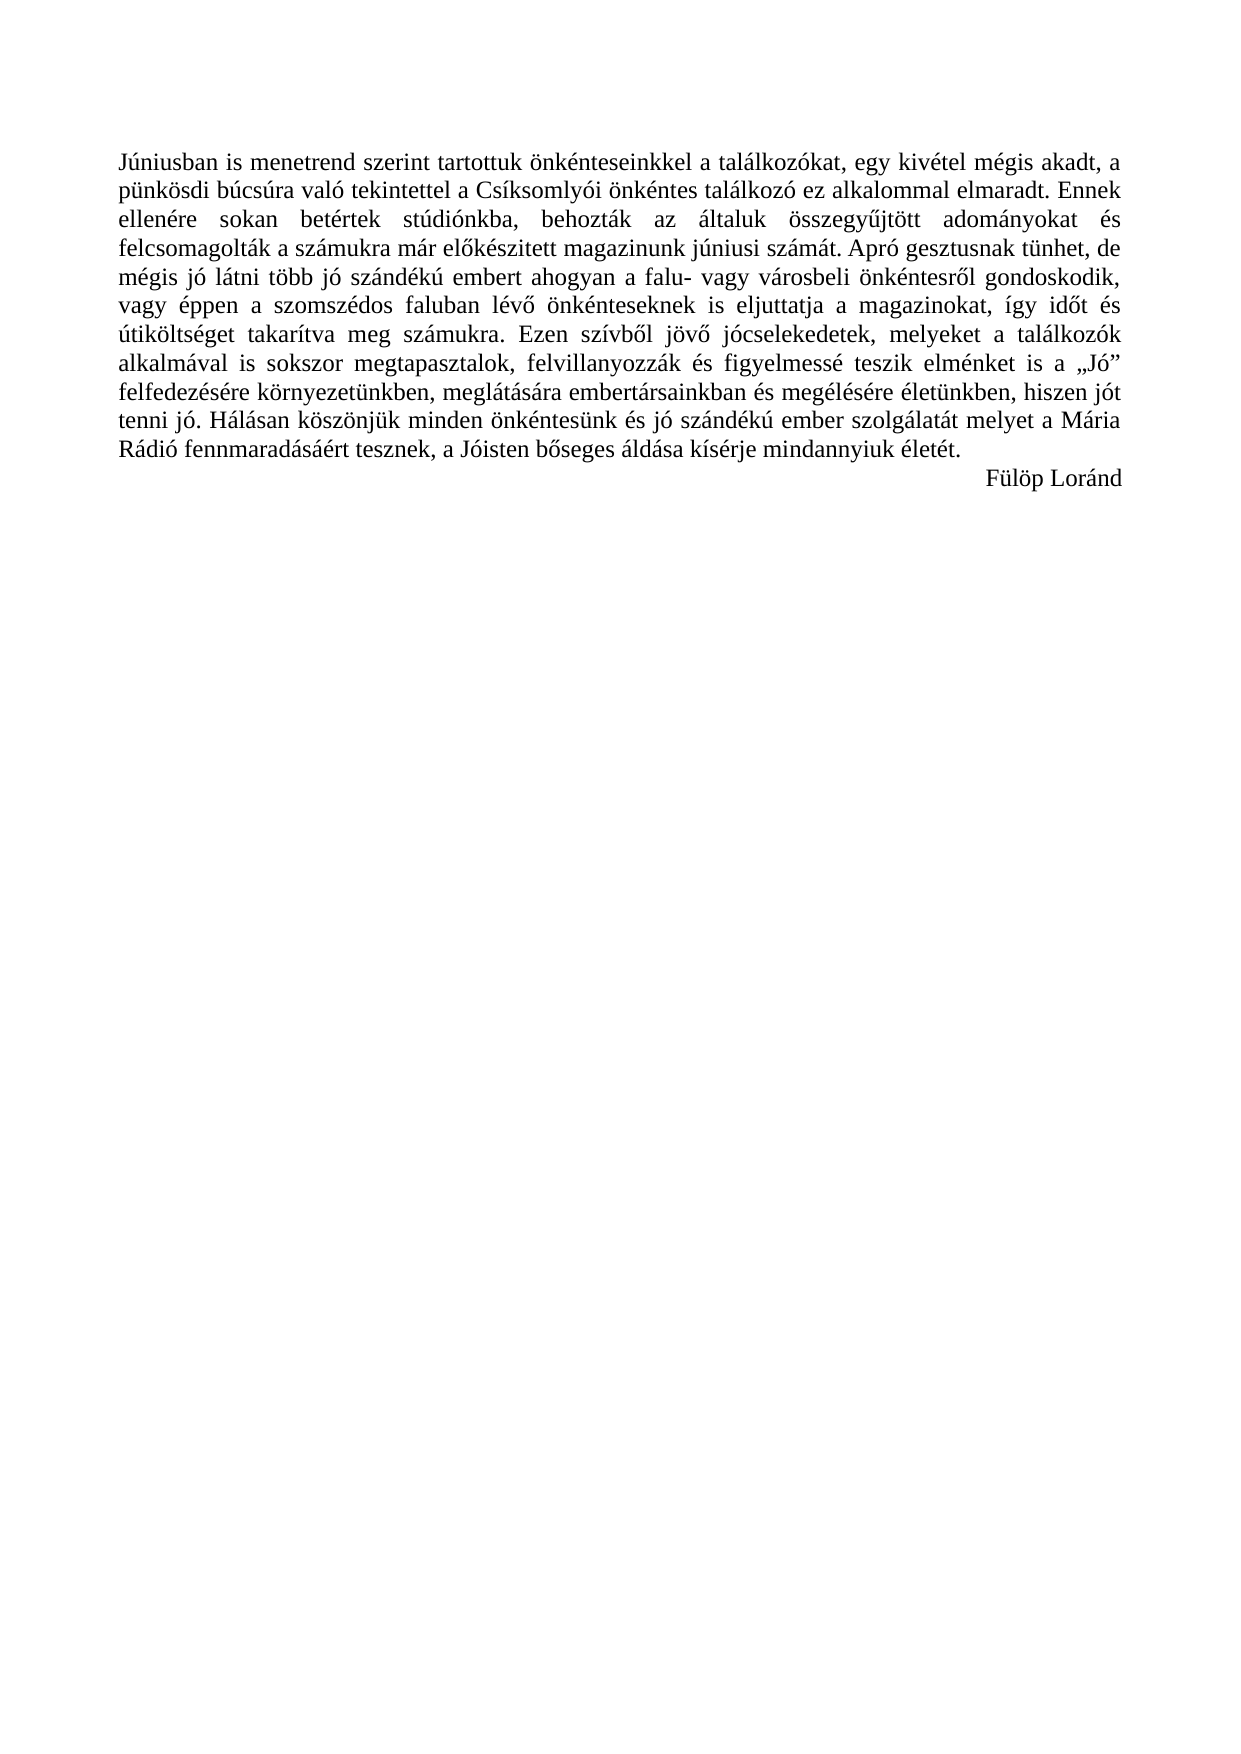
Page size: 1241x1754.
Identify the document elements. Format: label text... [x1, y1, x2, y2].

text Júniusban is menetrend szerint tartottuk önkénteseinkkel a találkozókat, egy kivétel mégis akadt, a pünkösdi búcsúra való tekintettel a Csíksomlyói önkéntes találkozó ez alkalommal elmaradt. Ennek ellenére sokan betértek stúdiónkba, behozták az általuk összegyűjtött adományokat és felcsomagolták a számukra már előkészitett magazinunk júniusi számát. Apró gesztusnak tünhet, de mégis jó látni több jó szándékú embert ahogyan a falu- vagy városbeli önkéntesről gondoskodik, vagy éppen a szomszédos faluban lévő önkénteseknek is eljuttatja a magazinokat, így időt és útiköltséget takarítva meg számukra. Ezen szívből jövő jócselekedetek, melyeket a találkozók alkalmával is sokszor megtapasztalok, felvillanyozzák és figyelmessé teszik elménket is a „Jó” felfedezésére környezetünkben, meglátására embertársainkban és megélésére életünkben, hiszen jót tenni jó. Hálásan köszönjük minden önkéntesünk és jó szándékú ember szolgálatát melyet a Mária Rádió fennmaradásáért tesznek, a Jóisten bőseges áldása kísérje mindannyiuk életét. [118, 147, 1122, 463]
text Fülöp Loránd [118, 463, 1122, 492]
